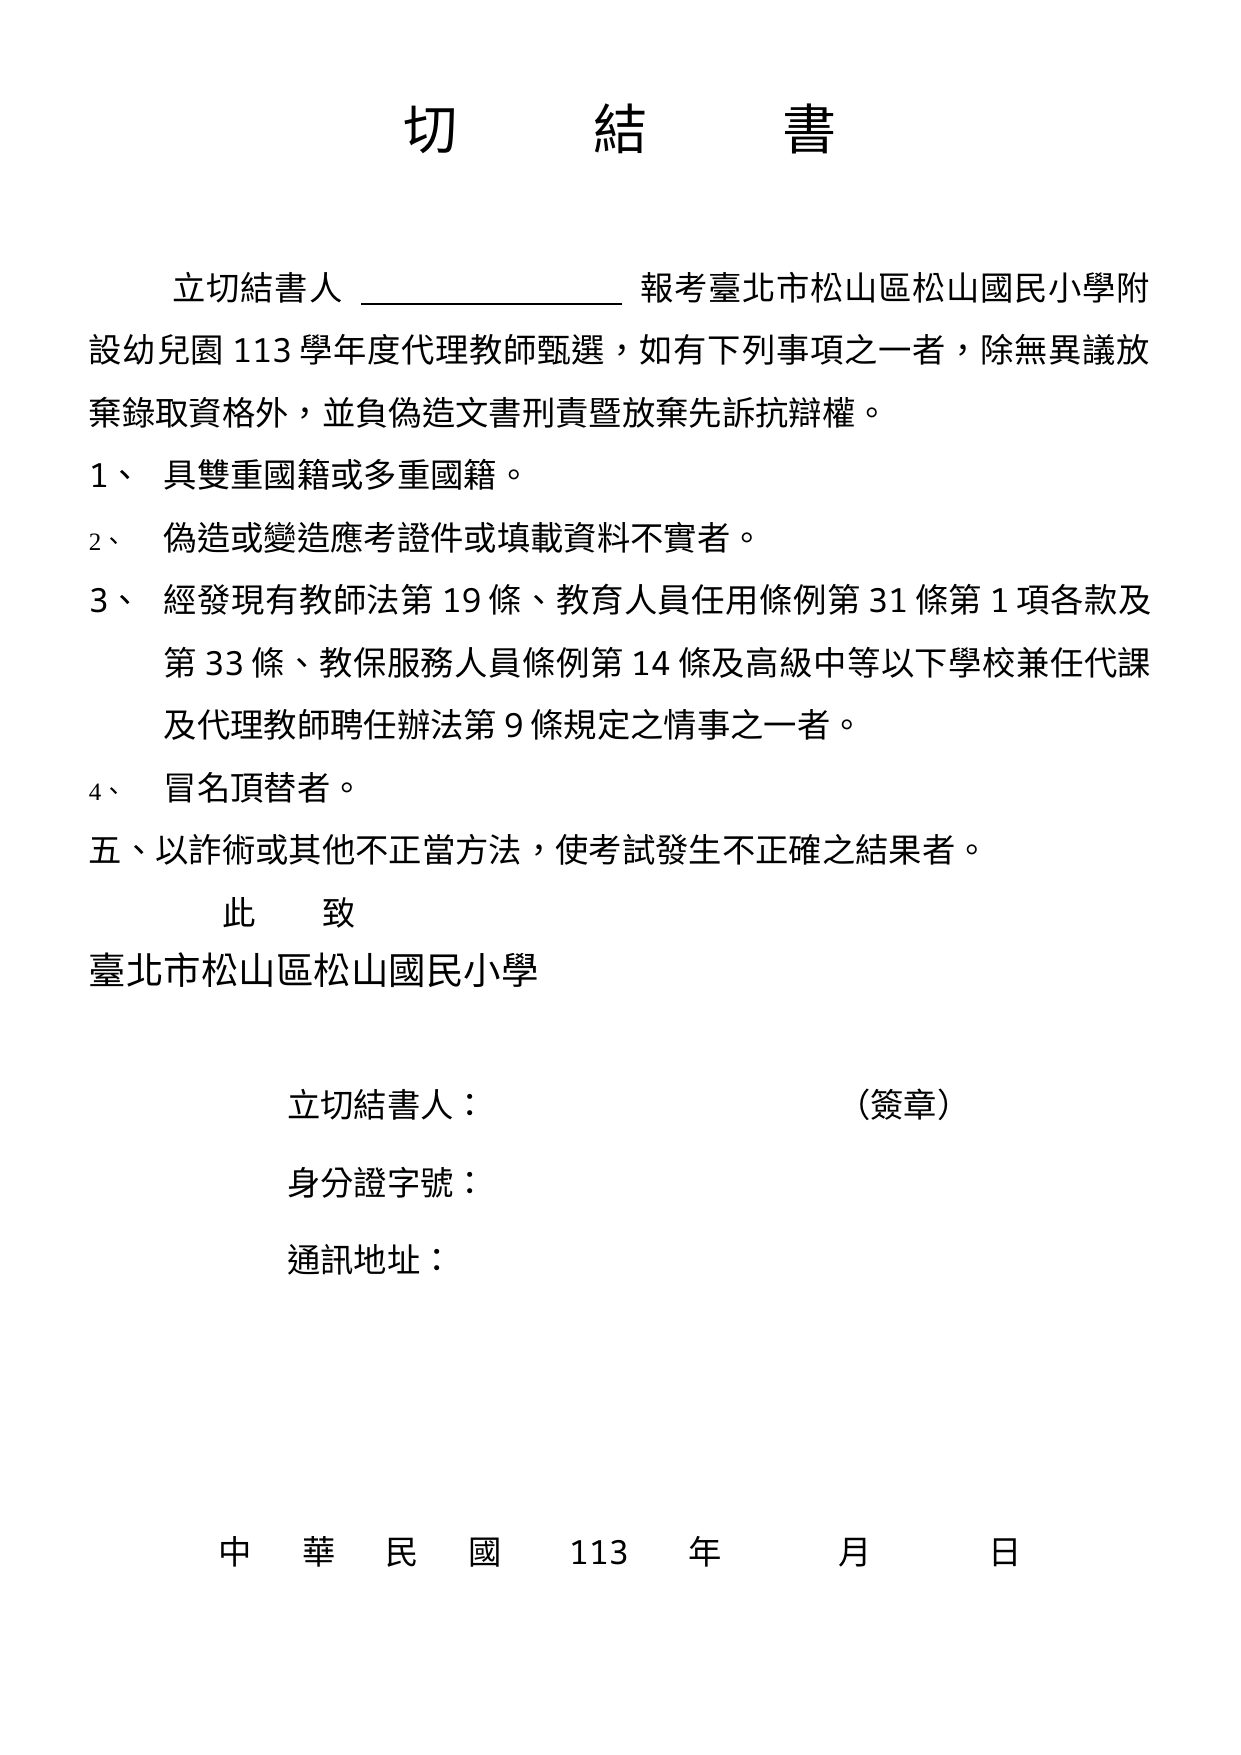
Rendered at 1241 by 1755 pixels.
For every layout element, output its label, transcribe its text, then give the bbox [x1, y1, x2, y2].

text 切 結 書 [89, 113, 1152, 159]
text 身分證字號： [89, 1127, 1152, 1204]
list 具雙重國籍或多重國籍。 [89, 438, 1152, 500]
text 立切結書人： （簽章） [89, 1050, 1152, 1127]
text 通訊地址： [89, 1204, 1152, 1282]
text 中 華 民 國 113 年 月 日 [89, 1527, 1152, 1573]
list 經發現有教師法第19條、教育人員任用條例第31條第1項各款及第33條、教保服務人員條例第14條及高級中等以下學校兼任代課及代理教師聘任辦法第9條規定之情事之一者。 [89, 563, 1152, 750]
text 五、以詐術或其他不正當方法，使考試發生不正確之結果者。 [89, 813, 1152, 875]
list 偽造或變造應考證件或填載資料不實者。 [89, 500, 1152, 563]
text 立切結書人 報考臺北市松山區松山國民小學附設幼兒園113學年度代理教師甄選，如有下列事項之一者，除無異議放棄錄取資格外，並負偽造文書刑責暨放棄先訴抗辯權。 [89, 250, 1152, 438]
text 此 致 [89, 875, 1152, 938]
text 臺北市松山區松山國民小學 [89, 938, 1152, 996]
list 冒名頂替者。 [89, 750, 1152, 813]
